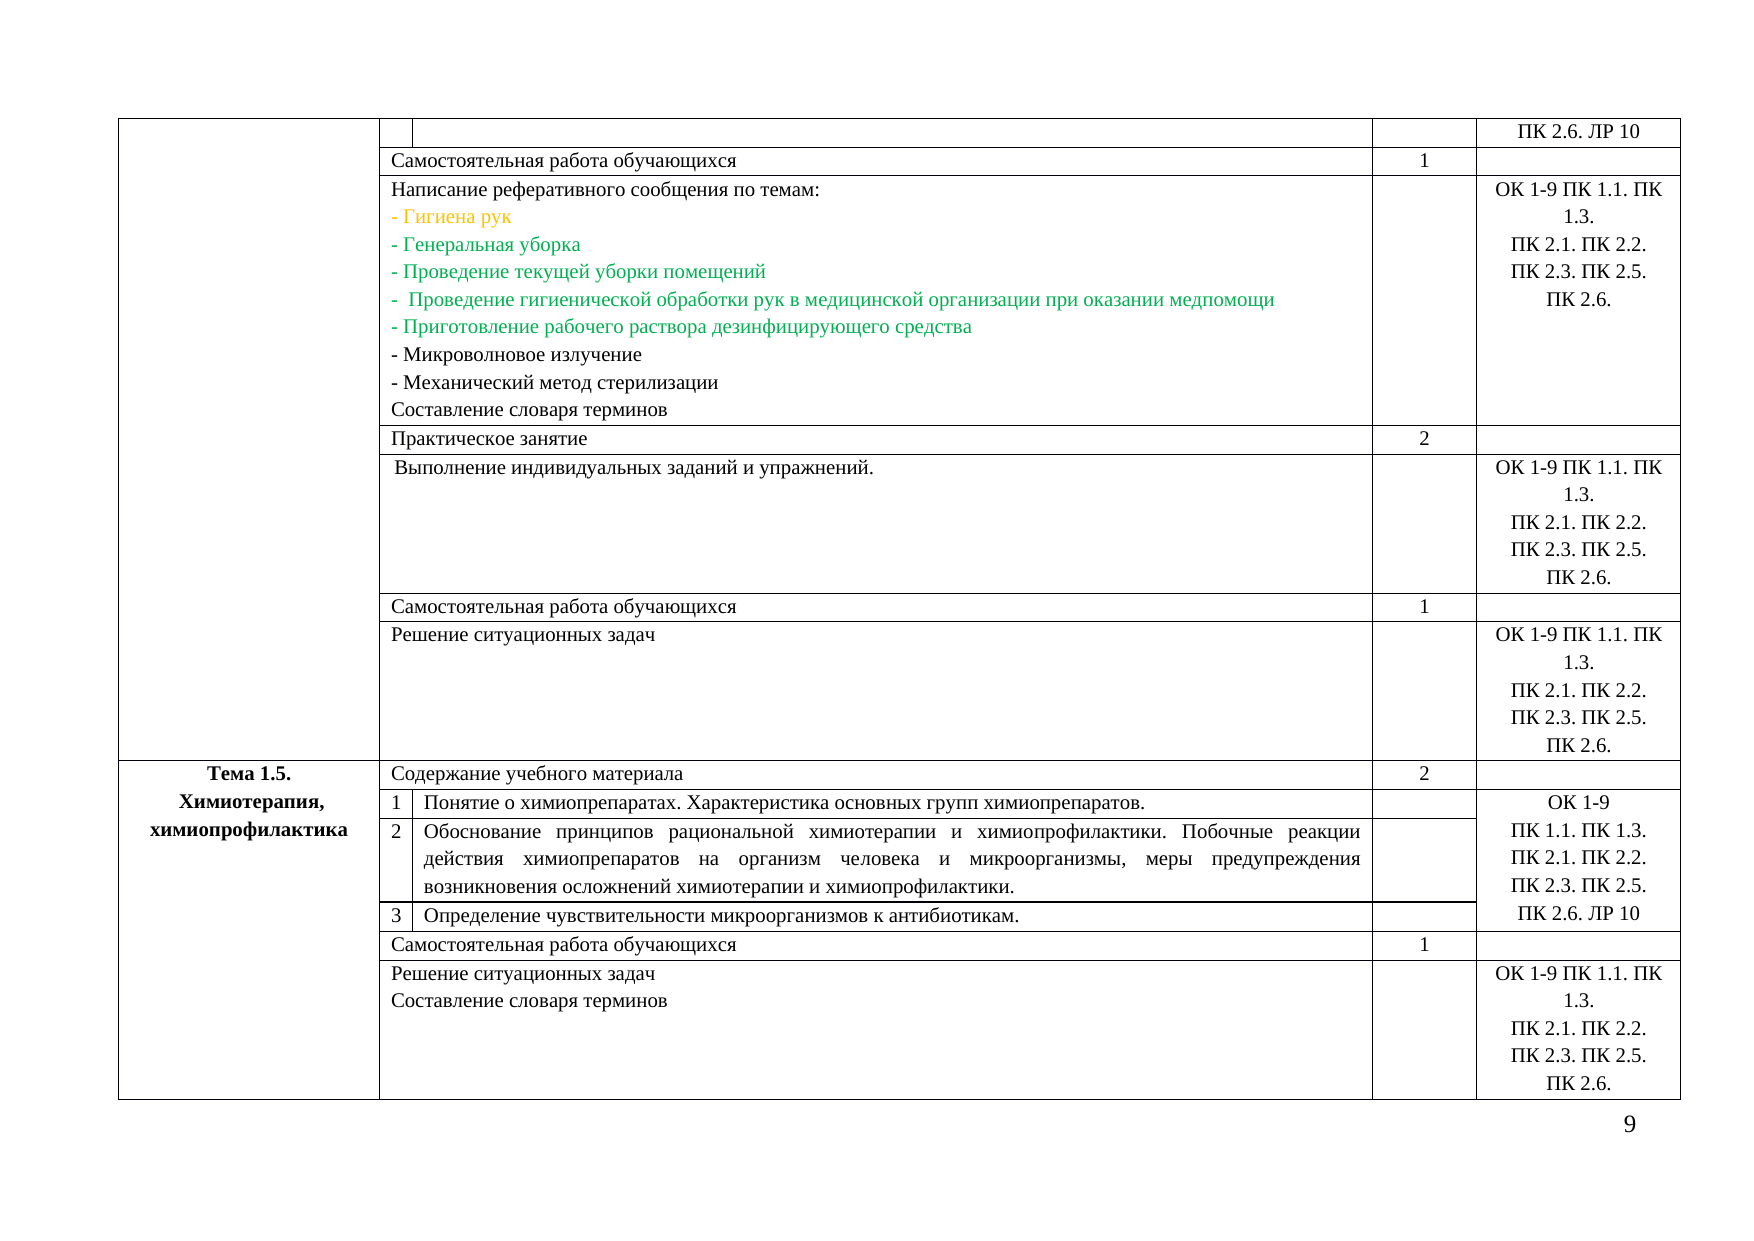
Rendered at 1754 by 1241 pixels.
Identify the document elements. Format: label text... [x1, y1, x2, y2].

table_cell [1373, 176, 1476, 425]
table_cell Выполнение индивидуальных заданий и упражнений. [380, 455, 1372, 593]
table_cell ОК 1-9 ПК 1.1. ПК 1.3. ПК 2.1. ПК 2.2. ПК 2.3. ПК 2.5. ПК 2.6. [1477, 622, 1680, 760]
table_cell Обоснование принципов рациональной химиотерапии и химио­профилактики. Побочные реакции действия химиопрепаратов на организм че­ловека и микроорганизмы, меры предупреждения возникновения осложнений химиотерапии и химиопрофилактики. [413, 819, 1372, 901]
table_cell [1373, 622, 1476, 760]
table_cell 2 [380, 819, 412, 901]
table_cell [1477, 148, 1680, 175]
table_cell [380, 119, 412, 147]
table_cell 1 [380, 790, 412, 818]
table_cell [1373, 455, 1476, 593]
table_cell [1373, 961, 1476, 1098]
table_cell 2 [1373, 426, 1476, 453]
table_cell 3 [380, 903, 412, 931]
table_cell [1477, 932, 1680, 959]
table_cell 1 [1373, 148, 1476, 175]
table_cell ОК 1-9 ПК 1.1. ПК 1.3. ПК 2.1. ПК 2.2. ПК 2.3. ПК 2.5. ПК 2.6. [1477, 176, 1680, 425]
table_cell Решение ситуационных задач Составление словаря терминов [380, 961, 1372, 1098]
table_cell [1373, 903, 1476, 931]
table_cell Самостоятельная работа обучающихся [380, 594, 1372, 621]
table_cell [1373, 119, 1476, 147]
table_cell [413, 119, 1372, 147]
table_cell Написание реферативного сообщения по темам: - Гигиена рук - Генеральная уборка - Проведение текущей уборки помещений - Проведение гигиенической обработки рук в медицинской организации при оказании медпомощи - Приготовление рабочего раствора дезинфицирующего средства - Микроволновое излучение - Механический метод стерилизации Составление словаря терминов [380, 176, 1372, 425]
table_cell Самостоятельная работа обучающихся [380, 932, 1372, 959]
table_cell ОК 1-9 ПК 1.1. ПК 1.3. ПК 2.1. ПК 2.2. ПК 2.3. ПК 2.5. ПК 2.6. [1477, 961, 1680, 1098]
table_cell Самостоятельная работа обучающихся [380, 148, 1372, 175]
table_cell [1373, 790, 1476, 818]
table_cell 2 [1373, 761, 1476, 789]
table_cell Определение чувствительности микроорганизмов к антибиотикам. [413, 903, 1372, 931]
table_cell Содержание учебного материала [380, 761, 1372, 789]
table_cell ОК 1-9 ПК 1.1. ПК 1.3. ПК 2.1. ПК 2.2. ПК 2.3. ПК 2.5. ПК 2.6. [1477, 455, 1680, 593]
table_cell Решение ситуационных задач [380, 622, 1372, 760]
table_cell Тема 1.5. Химиотерапия, химиопрофилактика [119, 761, 379, 1098]
table_cell ОК 1-9 ПК 1.1. ПК 1.3. ПК 2.1. ПК 2.2. ПК 2.3. ПК 2.5. ПК 2.6. ЛР 10 [1477, 790, 1680, 931]
table_cell Практическое занятие [380, 426, 1372, 453]
table_cell [1477, 426, 1680, 453]
table_cell [1477, 761, 1680, 789]
table_cell 1 [1373, 594, 1476, 621]
table_cell 1 [1373, 932, 1476, 959]
table_cell [1477, 594, 1680, 621]
table_cell [1373, 819, 1476, 901]
table_cell Понятие о химиопрепаратах. Характеристика основ­ных групп химиопрепаратов. [413, 790, 1372, 818]
